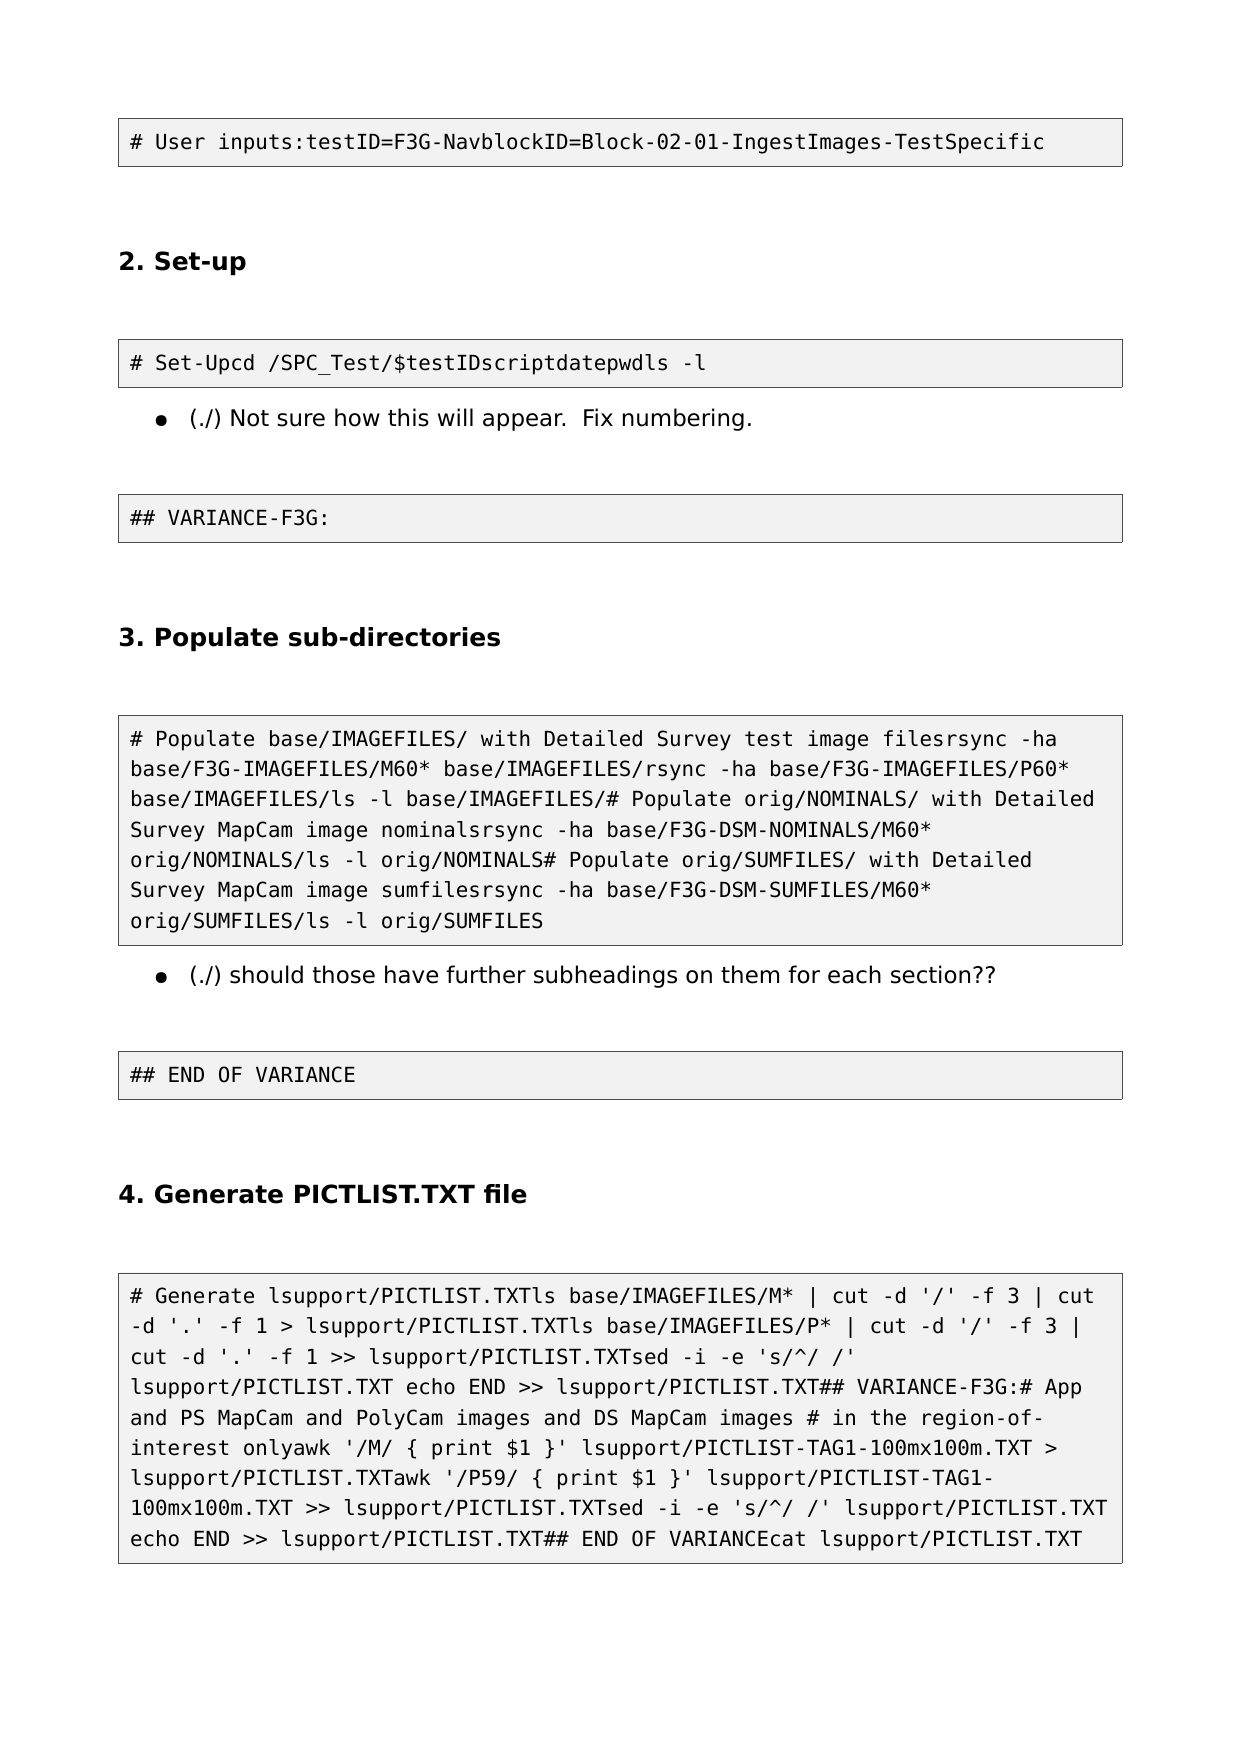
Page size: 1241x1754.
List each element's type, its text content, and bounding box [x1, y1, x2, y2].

list (./) should those have further subheadings on them for each section?? [153, 963, 1122, 989]
text # Populate base/IMAGEFILES/ with Detailed Survey test image filesrsync -ha base/F3G-IMAGEFILES/M60* base/IMAGEFILES/rsync -ha base/F3G-IMAGEFILES/P60* base/IMAGEFILES/ls -l base/IMAGEFILES/# Populate orig/NOMINALS/ with Detailed Survey MapCam image nominalsrsync -ha base/F3G-DSM-NOMINALS/M60* orig/NOMINALS/ls -l orig/NOMINALS# Populate orig/SUMFILES/ with Detailed Survey MapCam image sumfilesrsync -ha base/F3G-DSM-SUMFILES/M60* orig/SUMFILES/ls -l orig/SUMFILES [119, 716, 1122, 945]
text ## END OF VARIANCE [119, 1052, 1122, 1099]
list (./) Not sure how this will appear. Fix numbering. [153, 405, 1122, 432]
subtitle 4. Generate PICTLIST.TXT file [118, 1181, 1122, 1210]
text # User inputs:testID=F3G-NavblockID=Block-02-01-IngestImages-TestSpecific [119, 119, 1122, 166]
text # Set-Upcd /SPC_Test/$testIDscriptdatepwdls -l [119, 340, 1122, 387]
subtitle 2. Set-up [118, 247, 1122, 277]
text ## VARIANCE-F3G: [119, 495, 1122, 542]
text # Generate lsupport/PICTLIST.TXTls base/IMAGEFILES/M* | cut -d '/' -f 3 | cut -d '.' -f 1 > lsupport/PICTLIST.TXTls base/IMAGEFILES/P* | cut -d '/' -f 3 | cut -d '.' -f 1 >> lsupport/PICTLIST.TXTsed -i -e 's/^/ /' lsupport/PICTLIST.TXT echo END >> lsupport/PICTLIST.TXT## VARIANCE-F3G:# App and PS MapCam and PolyCam images and DS MapCam images # in the region-of-interest onlyawk '/M/ { print $1 }' lsupport/PICTLIST-TAG1-100mx100m.TXT > lsupport/PICTLIST.TXTawk '/P59/ { print $1 }' lsupport/PICTLIST-TAG1-100mx100m.TXT >> lsupport/PICTLIST.TXTsed -i -e 's/^/ /' lsupport/PICTLIST.TXT echo END >> lsupport/PICTLIST.TXT## END OF VARIANCEcat lsupport/PICTLIST.TXT [119, 1274, 1122, 1563]
subtitle 3. Populate sub-directories [118, 623, 1122, 652]
